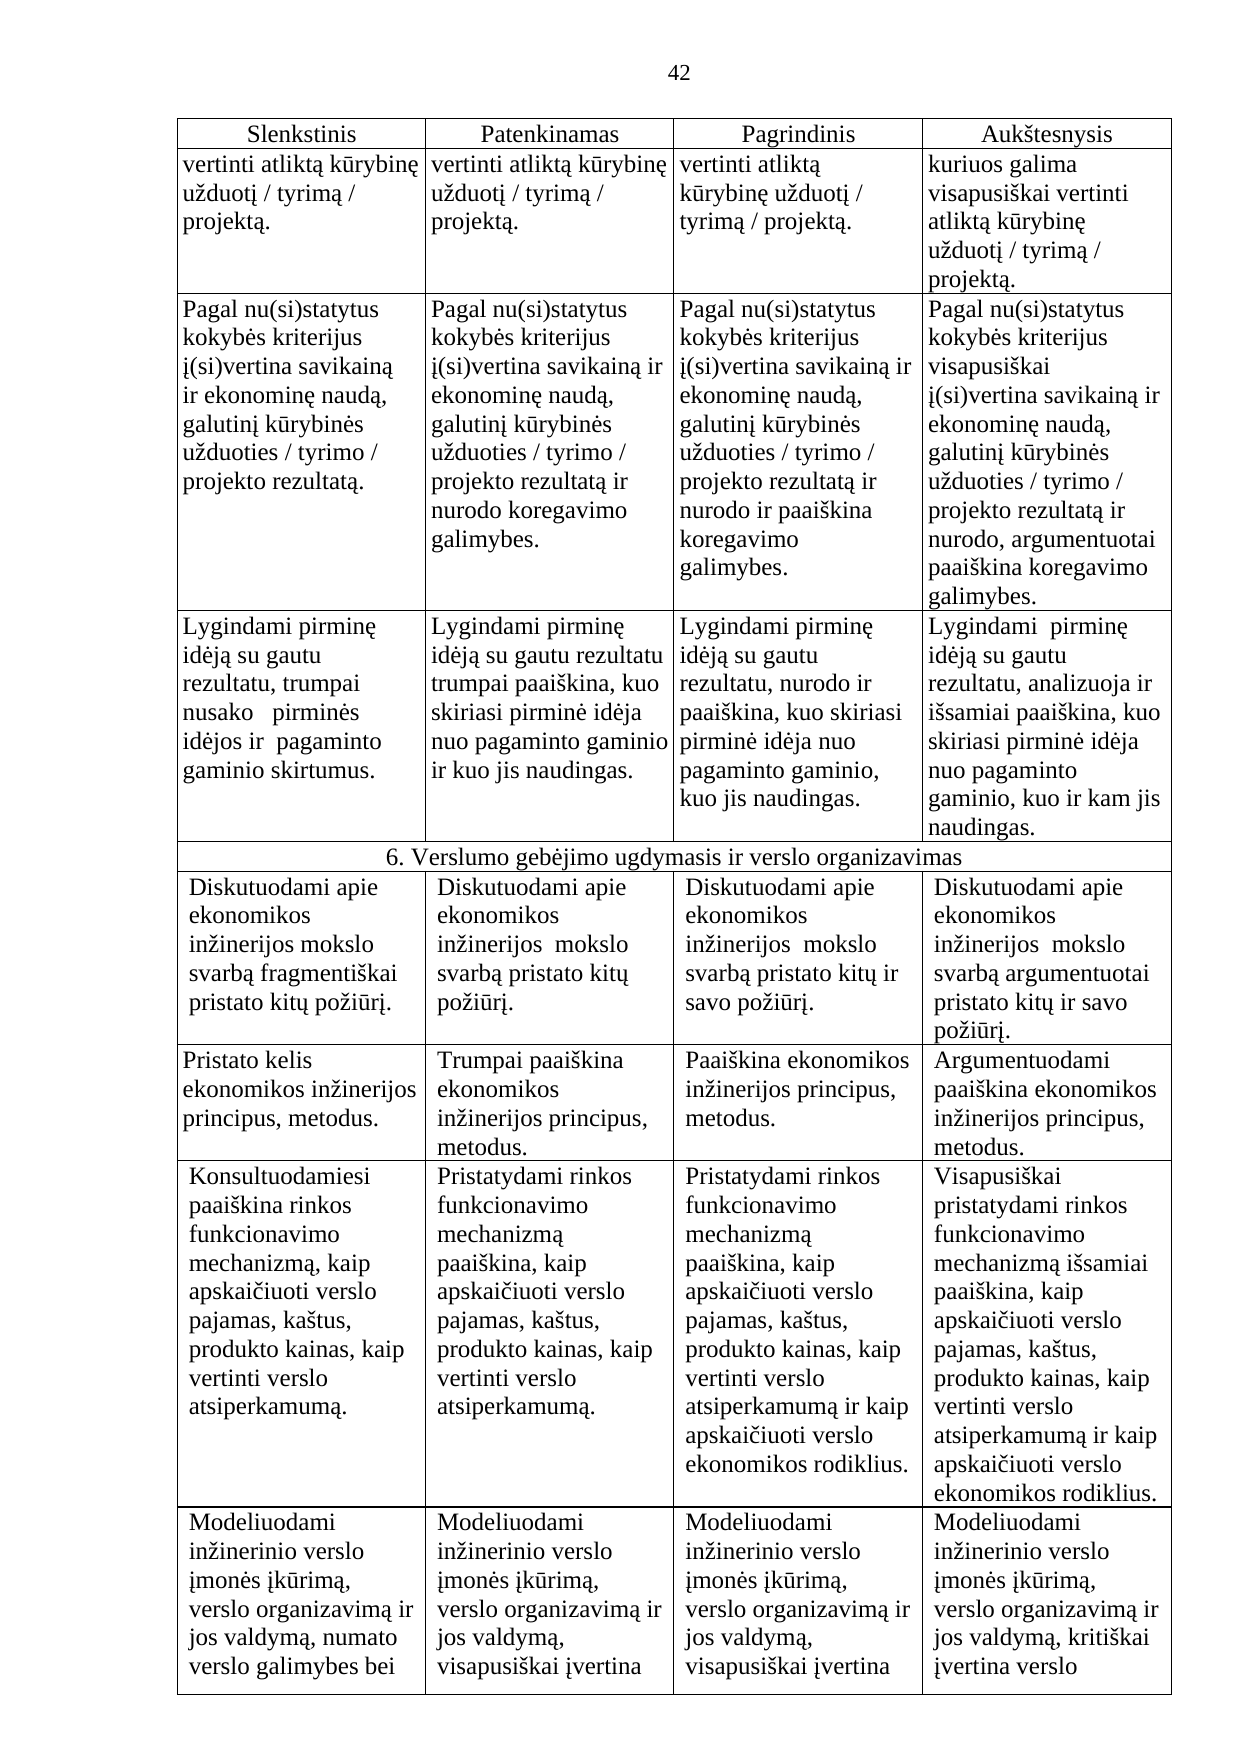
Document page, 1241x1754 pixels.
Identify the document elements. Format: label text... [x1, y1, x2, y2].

table_cell Modeliuodami inžinerinio verslo įmonės įkūrimą, verslo organizavimą ir jos valdymą, visapusiškai įvertina [426, 1508, 673, 1694]
table_cell Pagal nu(si)statytus kokybės kriterijus į(si)vertina savikainą ir ekonominę naudą, galutinį kūrybinės užduoties / tyrimo / projekto rezultatą. [178, 294, 425, 610]
table_cell Diskutuodami apie ekonomikos inžinerijos mokslo svarbą fragmentiškai pristato kitų požiūrį. [178, 872, 425, 1044]
table_cell Modeliuodami inžinerinio verslo įmonės įkūrimą, verslo organizavimą ir jos valdymą, visapusiškai įvertina [674, 1508, 922, 1694]
table_cell Pristatydami rinkos funkcionavimo mechanizmą paaiškina, kaip apskaičiuoti verslo pajamas, kaštus, produkto kainas, kaip vertinti verslo atsiperkamumą. [426, 1161, 673, 1506]
table_cell Paaiškina ekonomikos inžinerijos principus, metodus. [674, 1045, 922, 1160]
table_cell Pristato kelis ekonomikos inžinerijos principus, metodus. [178, 1045, 425, 1160]
table_cell Lygindami pirminę idėją su gautu rezultatu trumpai paaiškina, kuo skiriasi pirminė idėja nuo pagaminto gaminio ir kuo jis naudingas. [426, 611, 673, 841]
table_cell Pristatydami rinkos funkcionavimo mechanizmą paaiškina, kaip apskaičiuoti verslo pajamas, kaštus, produkto kainas, kaip vertinti verslo atsiperkamumą ir kaip apskaičiuoti verslo ekonomikos rodiklius. [674, 1161, 922, 1506]
table_cell Trumpai paaiškina ekonomikos inžinerijos principus, metodus. [426, 1045, 673, 1160]
table_header Pagrindinis [674, 119, 922, 148]
table_cell vertinti atliktą kūrybinę užduotį / tyrimą / projektą. [426, 149, 673, 293]
table_header Aukštesnysis [923, 119, 1171, 148]
table_cell Modeliuodami inžinerinio verslo įmonės įkūrimą, verslo organizavimą ir jos valdymą, numato verslo galimybes bei [178, 1508, 425, 1694]
table_cell Argumentuodami paaiškina ekonomikos inžinerijos principus, metodus. [923, 1045, 1171, 1160]
table_cell Visapusiškai pristatydami rinkos funkcionavimo mechanizmą išsamiai paaiškina, kaip apskaičiuoti verslo pajamas, kaštus, produkto kainas, kaip vertinti verslo atsiperkamumą ir kaip apskaičiuoti verslo ekonomikos rodiklius. [923, 1161, 1171, 1506]
table_cell Modeliuodami inžinerinio verslo įmonės įkūrimą, verslo organizavimą ir jos valdymą, kritiškai įvertina verslo [923, 1508, 1171, 1694]
table_cell Lygindami pirminę idėją su gautu rezultatu, analizuoja ir išsamiai paaiškina, kuo skiriasi pirminė idėja nuo pagaminto gaminio, kuo ir kam jis naudingas. [923, 611, 1171, 841]
table_header Patenkinamas [426, 119, 673, 148]
table_cell Pagal nu(si)statytus kokybės kriterijus visapusiškai į(si)vertina savikainą ir ekonominę naudą, galutinį kūrybinės užduoties / tyrimo / projekto rezultatą ir nurodo, argumentuotai paaiškina koregavimo galimybes. [923, 294, 1171, 610]
table_cell Lygindami pirminę idėją su gautu rezultatu, trumpai nusako pirminės idėjos ir pagaminto gaminio skirtumus. [178, 611, 425, 841]
table_cell Diskutuodami apie ekonomikos inžinerijos mokslo svarbą argumentuotai pristato kitų ir savo požiūrį. [923, 872, 1171, 1044]
table_cell Diskutuodami apie ekonomikos inžinerijos mokslo svarbą pristato kitų ir savo požiūrį. [674, 872, 922, 1044]
table_cell vertinti atliktą kūrybinę užduotį / tyrimą / projektą. [178, 149, 425, 293]
table_header Slenkstinis [178, 119, 425, 148]
table_cell Pagal nu(si)statytus kokybės kriterijus į(si)vertina savikainą ir ekonominę naudą, galutinį kūrybinės užduoties / tyrimo / projekto rezultatą ir nurodo koregavimo galimybes. [426, 294, 673, 610]
table_cell kuriuos galima visapusiškai vertinti atliktą kūrybinę užduotį / tyrimą / projektą. [923, 149, 1171, 293]
table_cell Konsultuodamiesi paaiškina rinkos funkcionavimo mechanizmą, kaip apskaičiuoti verslo pajamas, kaštus, produkto kainas, kaip vertinti verslo atsiperkamumą. [178, 1161, 425, 1506]
table_cell 6. Verslumo gebėjimo ugdymasis ir verslo organizavimas [178, 842, 1171, 871]
table_cell Pagal nu(si)statytus kokybės kriterijus į(si)vertina savikainą ir ekonominę naudą, galutinį kūrybinės užduoties / tyrimo / projekto rezultatą ir nurodo ir paaiškina koregavimo galimybes. [674, 294, 922, 610]
table_cell Diskutuodami apie ekonomikos inžinerijos mokslo svarbą pristato kitų požiūrį. [426, 872, 673, 1044]
table_cell vertinti atliktą kūrybinę užduotį / tyrimą / projektą. [674, 149, 922, 293]
table_cell Lygindami pirminę idėją su gautu rezultatu, nurodo ir paaiškina, kuo skiriasi pirminė idėja nuo pagaminto gaminio, kuo jis naudingas. [674, 611, 922, 841]
